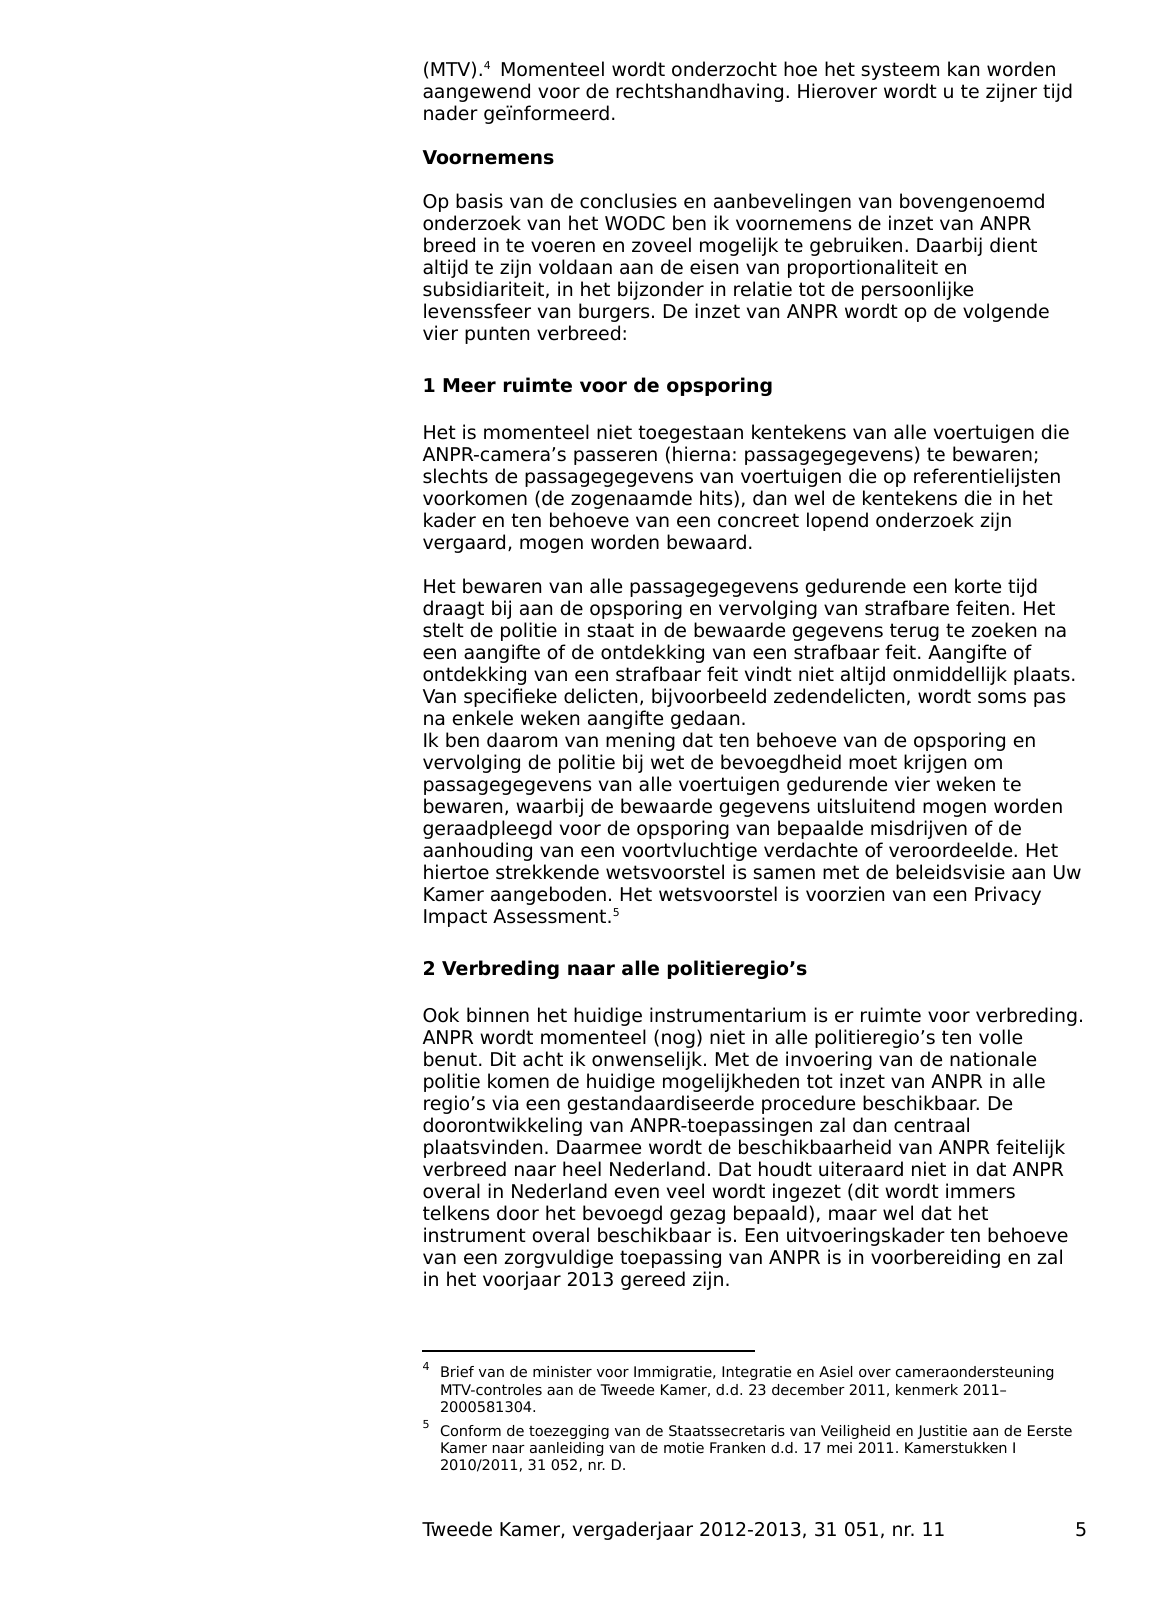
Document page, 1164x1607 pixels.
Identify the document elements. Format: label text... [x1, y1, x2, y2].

subtitle 2 Verbreding naar alle politieregio’s [422, 958, 1087, 980]
text Ik ben daarom van mening dat ten behoeve van de opsporing en vervolging de politie bij wet de bevoegdheid moet krijgen om passagegegevens van alle voertuigen gedurende vier weken te bewaren, waarbij de bewaarde gegevens uitsluitend mogen worden geraadpleegd voor de opsporing van bepaalde misdrijven of de aanhouding van een voortvluchtige verdachte of veroordeelde. Het hiertoe strekkende wetsvoorstel is samen met de beleidsvisie aan Uw Kamer aangeboden. Het wetsvoorstel is voorzien van een Privacy Impact Assessment. [422, 730, 1087, 928]
text Dit systeem wordt sinds 1 augustus 2012 aangewend voor de ondersteuning van het Mobiel Toezicht Veiligheid. Hiervoor verwijs ik u graag naar de brief d.d. 13 december 2011 die u heeft ontvangen van de minister voor Immigratie, Integratie en Asiel over cameraondersteuning in het kader van het mobiel toezicht veiligheid (MTV). Momenteel wordt onderzocht hoe het systeem kan worden aangewend voor de rechtshandhaving. Hierover wordt u te zijner tijd nader geïnformeerd. [422, 59, 1087, 125]
text Ook binnen het huidige instrumentarium is er ruimte voor verbreding. ANPR wordt momenteel (nog) niet in alle politieregio’s ten volle benut. Dit acht ik onwenselijk. Met de invoering van de nationale politie komen de huidige mogelijkheden tot inzet van ANPR in alle regio’s via een gestandaardiseerde procedure beschikbaar. De doorontwikkeling van ANPR-toepassingen zal dan centraal plaatsvinden. Daarmee wordt de beschikbaarheid van ANPR feitelijk verbreed naar heel Nederland. Dat houdt uiteraard niet in dat ANPR overal in Nederland even veel wordt ingezet (dit wordt immers telkens door het bevoegd gezag bepaald), maar wel dat het instrument overal beschikbaar is. Een uitvoeringskader ten behoeve van een zorgvuldige toepassing van ANPR is in voorbereiding en zal in het voorjaar 2013 gereed zijn. [422, 1005, 1087, 1291]
text Op basis van de conclusies en aanbevelingen van bovengenoemd onderzoek van het WODC ben ik voornemens de inzet van ANPR breed in te voeren en zoveel mogelijk te gebruiken. Daarbij dient altijd te zijn voldaan aan de eisen van proportionaliteit en subsidiariteit, in het bijzonder in relatie tot de persoonlijke levenssfeer van burgers. De inzet van ANPR wordt op de volgende vier punten verbreed: [422, 191, 1087, 345]
text Het bewaren van alle passagegegevens gedurende een korte tijd draagt bij aan de opsporing en vervolging van strafbare feiten. Het stelt de politie in staat in de bewaarde gegevens terug te zoeken na een aangifte of de ontdekking van een strafbaar feit. Aangifte of ontdekking van een strafbaar feit vindt niet altijd onmiddellijk plaats. Van specifieke delicten, bijvoorbeeld zedendelicten, wordt soms pas na enkele weken aangifte gedaan. [422, 576, 1087, 730]
text Brief van de minister voor Immigratie, Integratie en Asiel over cameraondersteuning MTV-controles aan de Tweede Kamer, d.d. 23 december 2011, kenmerk 2011–2000581304. [422, 1360, 1087, 1416]
subtitle 1 Meer ruimte voor de opsporing [422, 375, 1087, 397]
subtitle Voornemens [422, 147, 1087, 169]
text Conform de toezegging van de Staatssecretaris van Veiligheid en Justitie aan de Eerste Kamer naar aanleiding van de motie Franken d.d. 17 mei 2011. Kamerstukken I 2010/2011, 31 052, nr. D. [422, 1418, 1087, 1474]
text Het is momenteel niet toegestaan kentekens van alle voertuigen die ANPR-camera’s passeren (hierna: passagegegevens) te bewaren; slechts de passagegegevens van voertuigen die op referentielijsten voorkomen (de zogenaamde hits), dan wel de kentekens die in het kader en ten behoeve van een concreet lopend onderzoek zijn vergaard, mogen worden bewaard. [422, 422, 1087, 554]
